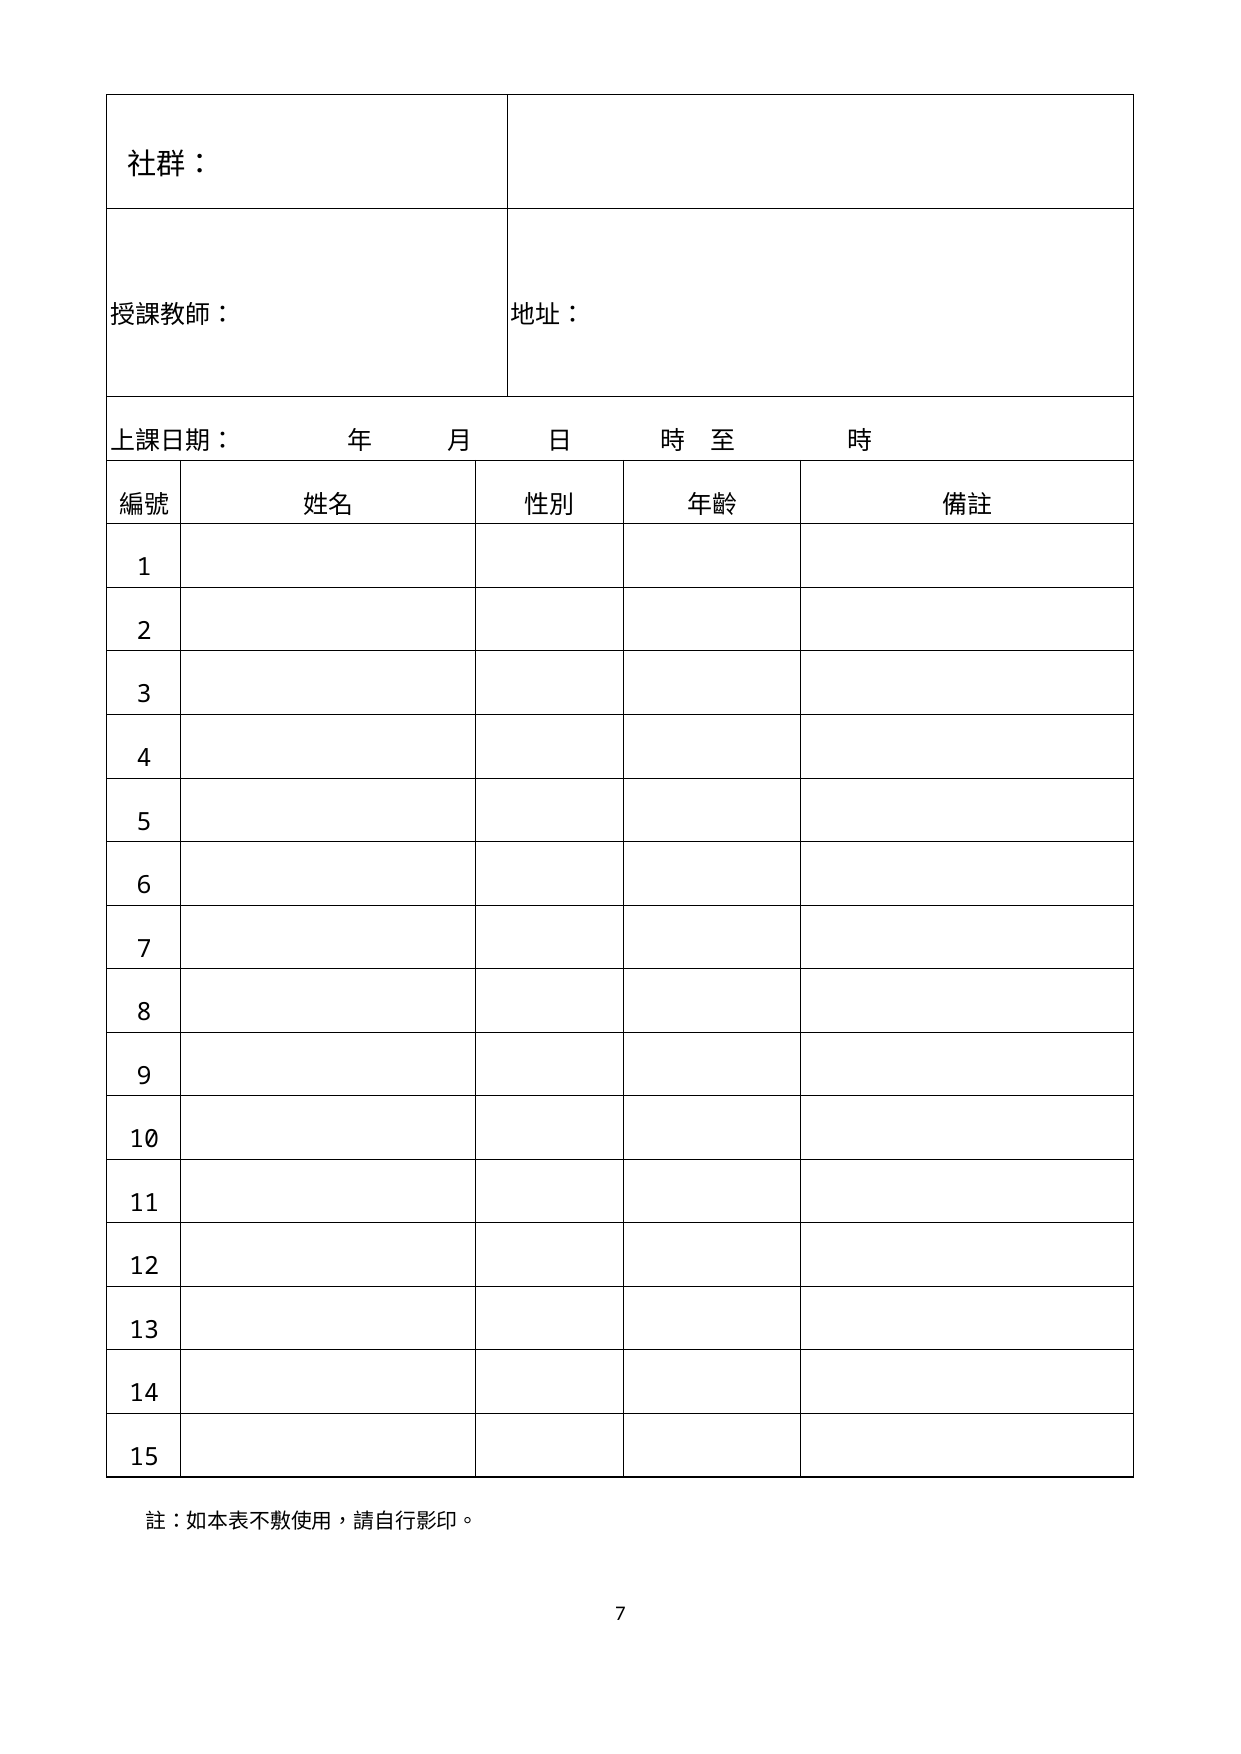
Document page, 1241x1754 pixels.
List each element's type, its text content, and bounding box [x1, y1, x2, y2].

table_cell [476, 969, 623, 1032]
table_cell 備註 [801, 461, 1133, 523]
table_cell 14 [107, 1350, 180, 1413]
table_cell 13 [107, 1287, 180, 1349]
table_cell [476, 906, 623, 968]
table_cell 姓名 [181, 461, 475, 523]
table_cell [476, 1223, 623, 1286]
table_cell [624, 1414, 800, 1476]
table_cell [181, 969, 475, 1032]
table_cell [476, 1287, 623, 1349]
table_cell [624, 588, 800, 650]
table_cell [624, 1350, 800, 1413]
table_cell 3 [107, 651, 180, 714]
table_cell 11 [107, 1160, 180, 1222]
table_header 社群： [107, 95, 507, 208]
table_cell 編號 [107, 461, 180, 523]
table_cell [476, 524, 623, 587]
table_cell [181, 1096, 475, 1159]
table_cell [181, 715, 475, 777]
table_cell [801, 1287, 1133, 1349]
table_cell 性別 [476, 461, 623, 523]
table_cell [476, 1350, 623, 1413]
table_cell [624, 906, 800, 968]
table_cell [624, 1160, 800, 1222]
table_cell [181, 1287, 475, 1349]
table_cell 10 [107, 1096, 180, 1159]
table_cell [476, 1160, 623, 1222]
table_cell 2 [107, 588, 180, 650]
table_cell [801, 588, 1133, 650]
table_cell [801, 1350, 1133, 1413]
table_cell [624, 842, 800, 904]
table_cell 4 [107, 715, 180, 777]
table_cell 地址： [508, 209, 1133, 396]
table_cell [476, 1033, 623, 1095]
table_cell [801, 524, 1133, 587]
table_cell [476, 651, 623, 714]
table_header [508, 95, 1133, 208]
table_cell 12 [107, 1223, 180, 1286]
table_cell [181, 906, 475, 968]
table_cell [181, 651, 475, 714]
table_cell [181, 1414, 475, 1476]
table_cell 授課教師： [107, 209, 507, 396]
table_cell [476, 1414, 623, 1476]
table_cell [181, 1160, 475, 1222]
table_cell [624, 779, 800, 841]
table_cell [624, 1287, 800, 1349]
table_cell [801, 1033, 1133, 1095]
table_cell [624, 1033, 800, 1095]
table_cell [801, 842, 1133, 904]
table_cell 上課日期： 年 月 日 時 至 時 [107, 397, 1133, 460]
table_cell [181, 1033, 475, 1095]
table_cell 5 [107, 779, 180, 841]
table_cell [624, 1096, 800, 1159]
table_cell 年齡 [624, 461, 800, 523]
table_cell [476, 1096, 623, 1159]
table_cell [181, 524, 475, 587]
text 註：如本表不敷使用，請自行影印。 [89, 1477, 1152, 1540]
table_cell [181, 779, 475, 841]
table_cell [801, 715, 1133, 777]
table_cell [801, 779, 1133, 841]
table_cell [624, 524, 800, 587]
table_cell [801, 651, 1133, 714]
table_cell [801, 1223, 1133, 1286]
table_cell [181, 1223, 475, 1286]
table_cell [181, 842, 475, 904]
table_cell 6 [107, 842, 180, 904]
table_cell 1 [107, 524, 180, 587]
table_cell [476, 588, 623, 650]
table_cell [801, 906, 1133, 968]
table_cell [476, 715, 623, 777]
table_cell [624, 969, 800, 1032]
table_cell [801, 1096, 1133, 1159]
table_cell [181, 1350, 475, 1413]
table_cell [801, 969, 1133, 1032]
table_cell 7 [107, 906, 180, 968]
table_cell [801, 1414, 1133, 1476]
table_cell [624, 1223, 800, 1286]
table_cell [181, 588, 475, 650]
table_cell 9 [107, 1033, 180, 1095]
table_cell [801, 1160, 1133, 1222]
table_cell [624, 715, 800, 777]
table_cell 15 [107, 1414, 180, 1476]
table_cell [476, 779, 623, 841]
table_cell [476, 842, 623, 904]
table_cell [624, 651, 800, 714]
table_cell 8 [107, 969, 180, 1032]
